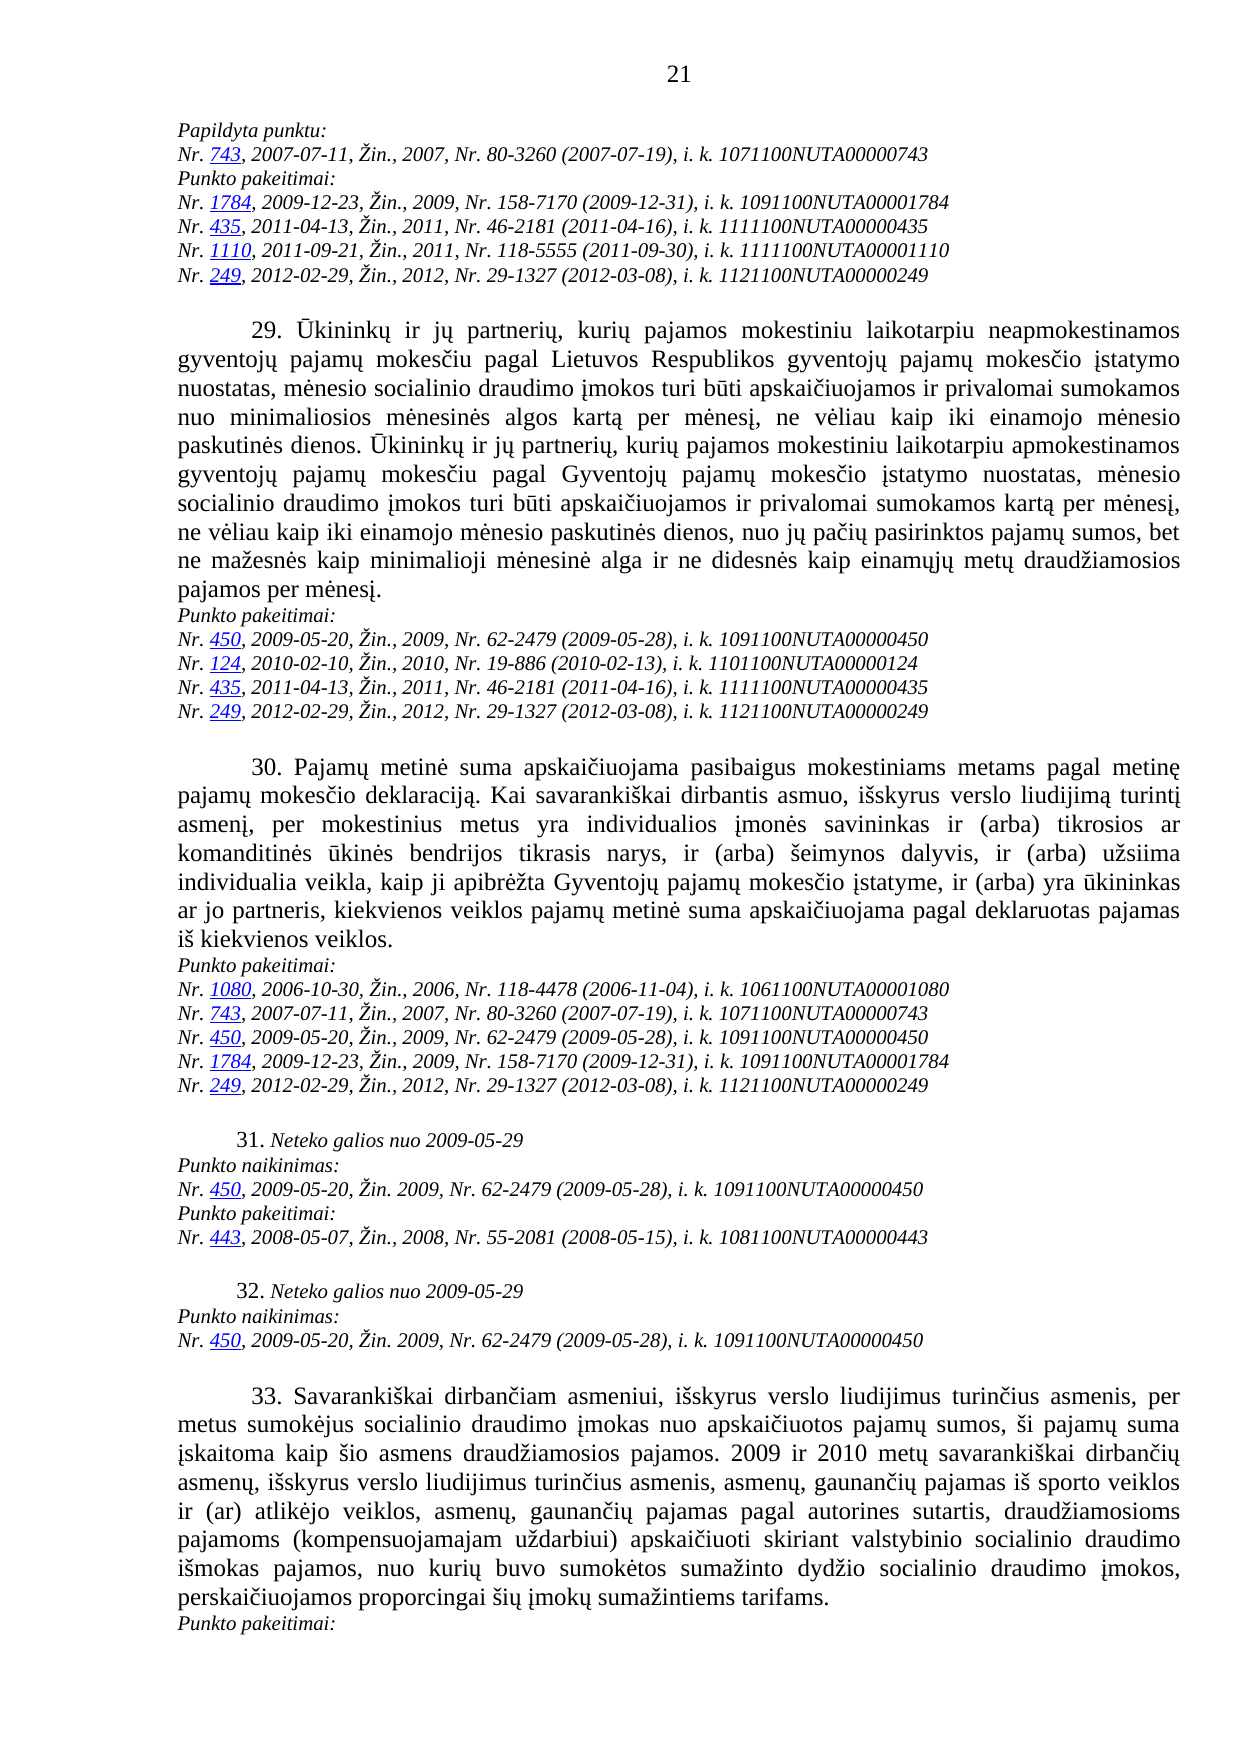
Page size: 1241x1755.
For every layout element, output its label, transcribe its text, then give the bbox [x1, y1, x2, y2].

text Nr. 124, 2010-02-10, Žin., 2010, Nr. 19-886 (2010-02-13), i. k. 1101100NUTA00000124 [177, 651, 1181, 675]
text Nr. 443, 2008-05-07, Žin., 2008, Nr. 55-2081 (2008-05-15), i. k. 1081100NUTA00000443 [177, 1225, 1181, 1249]
text Nr. 249, 2012-02-29, Žin., 2012, Nr. 29-1327 (2012-03-08), i. k. 1121100NUTA00000249 [177, 1073, 1181, 1097]
text Nr. 743, 2007-07-11, Žin., 2007, Nr. 80-3260 (2007-07-19), i. k. 1071100NUTA00000743 [177, 142, 1181, 166]
text Nr. 249, 2012-02-29, Žin., 2012, Nr. 29-1327 (2012-03-08), i. k. 1121100NUTA00000249 [177, 262, 1181, 287]
text Punkto pakeitimai: [177, 1201, 1181, 1225]
text 33. Savarankiškai dirbančiam asmeniui, išskyrus verslo liudijimus turinčius asmenis, per metus sumokėjus socialinio draudimo įmokas nuo apskaičiuotos pajamų sumos, ši pajamų suma įskaitoma kaip šio asmens draudžiamosios pajamos. 2009 ir 2010 metų savarankiškai dirbančių asmenų, išskyrus verslo liudijimus turinčius asmenis, asmenų, gaunančių pajamas iš sporto veiklos ir (ar) atlikėjo veiklos, asmenų, gaunančių pajamas pagal autorines sutartis, draudžiamosioms pajamoms (kompensuojamajam uždarbiui) apskaičiuoti skiriant valstybinio socialinio draudimo išmokas pajamos, nuo kurių buvo sumokėtos sumažinto dydžio socialinio draudimo įmokos, perskaičiuojamos proporcingai šių įmokų sumažintiems tarifams. [177, 1381, 1181, 1611]
text Nr. 1784, 2009-12-23, Žin., 2009, Nr. 158-7170 (2009-12-31), i. k. 1091100NUTA00001784 [177, 1049, 1181, 1073]
text Punkto pakeitimai: [177, 1611, 1181, 1635]
text Nr. 249, 2012-02-29, Žin., 2012, Nr. 29-1327 (2012-03-08), i. k. 1121100NUTA00000249 [177, 699, 1181, 723]
text 32. Neteko galios nuo 2009-05-29 [177, 1278, 1181, 1304]
text Punkto naikinimas: [177, 1153, 1181, 1177]
text Nr. 435, 2011-04-13, Žin., 2011, Nr. 46-2181 (2011-04-16), i. k. 1111100NUTA00000435 [177, 214, 1181, 238]
text Punkto pakeitimai: [177, 603, 1181, 627]
text Punkto naikinimas: [177, 1304, 1181, 1328]
text 31. Neteko galios nuo 2009-05-29 [177, 1126, 1181, 1153]
text Nr. 1110, 2011-09-21, Žin., 2011, Nr. 118-5555 (2011-09-30), i. k. 1111100NUTA00001110 [177, 238, 1181, 262]
text 29. Ūkininkų ir jų partnerių, kurių pajamos mokestiniu laikotarpiu neapmokestinamos gyventojų pajamų mokesčiu pagal Lietuvos Respublikos gyventojų pajamų mokesčio įstatymo nuostatas, mėnesio socialinio draudimo įmokos turi būti apskaičiuojamos ir privalomai sumokamos nuo minimaliosios mėnesinės algos kartą per mėnesį, ne vėliau kaip iki einamojo mėnesio paskutinės dienos. Ūkininkų ir jų partnerių, kurių pajamos mokestiniu laikotarpiu apmokestinamos gyventojų pajamų mokesčiu pagal Gyventojų pajamų mokesčio įstatymo nuostatas, mėnesio socialinio draudimo įmokos turi būti apskaičiuojamos ir privalomai sumokamos kartą per mėnesį, ne vėliau kaip iki einamojo mėnesio paskutinės dienos, nuo jų pačių pasirinktos pajamų sumos, bet ne mažesnės kaip minimalioji mėnesinė alga ir ne didesnės kaip einamųjų metų draudžiamosios pajamos per mėnesį. [177, 315, 1181, 603]
text Nr. 1784, 2009-12-23, Žin., 2009, Nr. 158-7170 (2009-12-31), i. k. 1091100NUTA00001784 [177, 190, 1181, 214]
text Nr. 450, 2009-05-20, Žin. 2009, Nr. 62-2479 (2009-05-28), i. k. 1091100NUTA00000450 [177, 1177, 1181, 1201]
text Nr. 450, 2009-05-20, Žin., 2009, Nr. 62-2479 (2009-05-28), i. k. 1091100NUTA00000450 [177, 627, 1181, 651]
text Nr. 435, 2011-04-13, Žin., 2011, Nr. 46-2181 (2011-04-16), i. k. 1111100NUTA00000435 [177, 675, 1181, 699]
text Nr. 1080, 2006-10-30, Žin., 2006, Nr. 118-4478 (2006-11-04), i. k. 1061100NUTA00001080 [177, 977, 1181, 1001]
text Punkto pakeitimai: [177, 953, 1181, 977]
text Punkto pakeitimai: [177, 166, 1181, 190]
text Nr. 743, 2007-07-11, Žin., 2007, Nr. 80-3260 (2007-07-19), i. k. 1071100NUTA00000743 [177, 1001, 1181, 1025]
text Nr. 450, 2009-05-20, Žin. 2009, Nr. 62-2479 (2009-05-28), i. k. 1091100NUTA00000450 [177, 1328, 1181, 1352]
text Papildyta punktu: [177, 118, 1181, 142]
text Nr. 450, 2009-05-20, Žin., 2009, Nr. 62-2479 (2009-05-28), i. k. 1091100NUTA00000450 [177, 1025, 1181, 1049]
text 30. Pajamų metinė suma apskaičiuojama pasibaigus mokestiniams metams pagal metinę pajamų mokesčio deklaraciją. Kai savarankiškai dirbantis asmuo, išskyrus verslo liudijimą turintį asmenį, per mokestinius metus yra individualios įmonės savininkas ir (arba) tikrosios ar komanditinės ūkinės bendrijos tikrasis narys, ir (arba) šeimynos dalyvis, ir (arba) užsiima individualia veikla, kaip ji apibrėžta Gyventojų pajamų mokesčio įstatyme, ir (arba) yra ūkininkas ar jo partneris, kiekvienos veiklos pajamų metinė suma apskaičiuojama pagal deklaruotas pajamas iš kiekvienos veiklos. [177, 752, 1181, 953]
